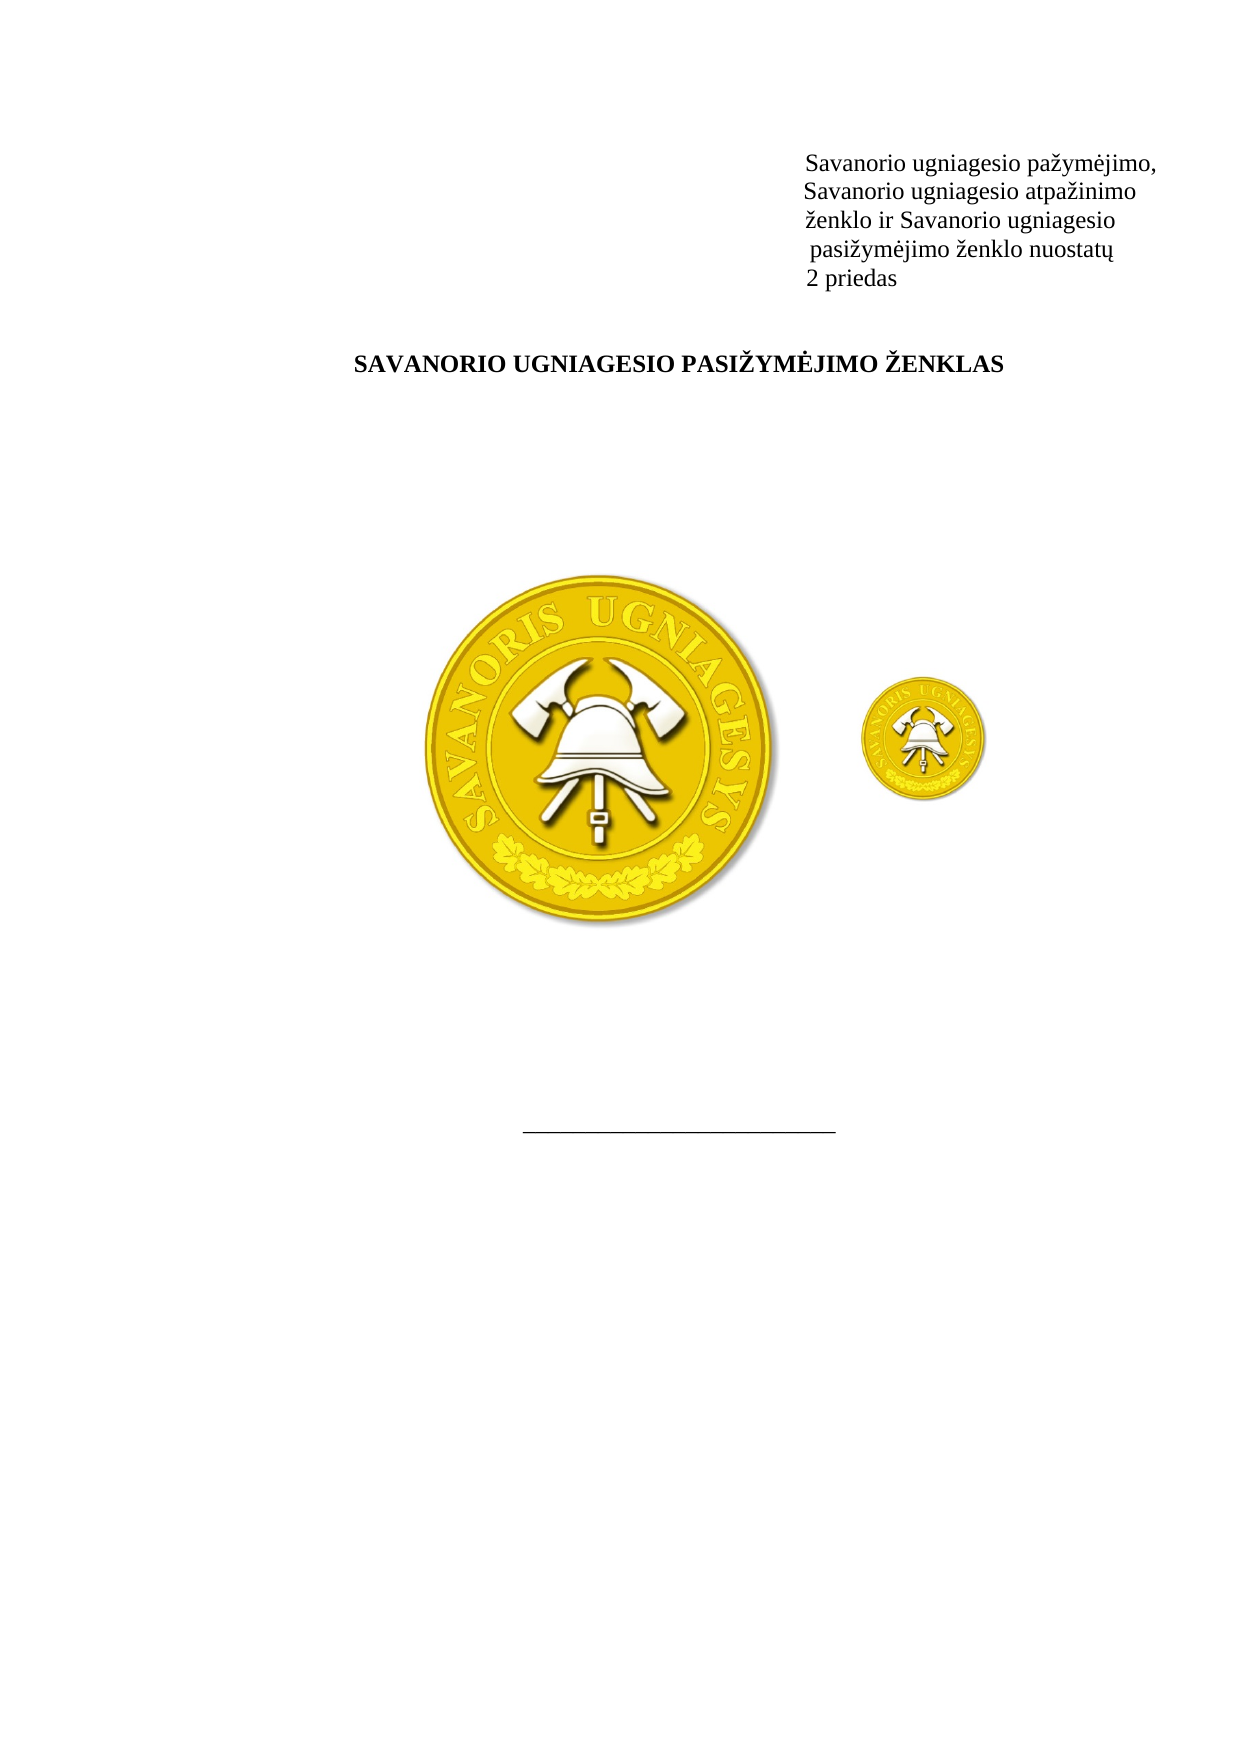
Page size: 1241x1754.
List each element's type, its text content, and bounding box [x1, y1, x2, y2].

text pasižymėjimo ženklo nuostatų [582, 234, 1181, 263]
text Savanorio ugniagesio pažymėjimo, [717, 148, 1181, 176]
text ženklo ir Savanorio ugniagesio [177, 205, 1181, 234]
text _________________________ [177, 1107, 1181, 1136]
text 2 priedas [312, 263, 1181, 291]
text Savanorio ugniagesio atpažinimo [177, 176, 1181, 205]
text SAVANORIO UGNIAGESIO PASIŽYMĖJIMO ŽENKLAS [177, 349, 1181, 378]
